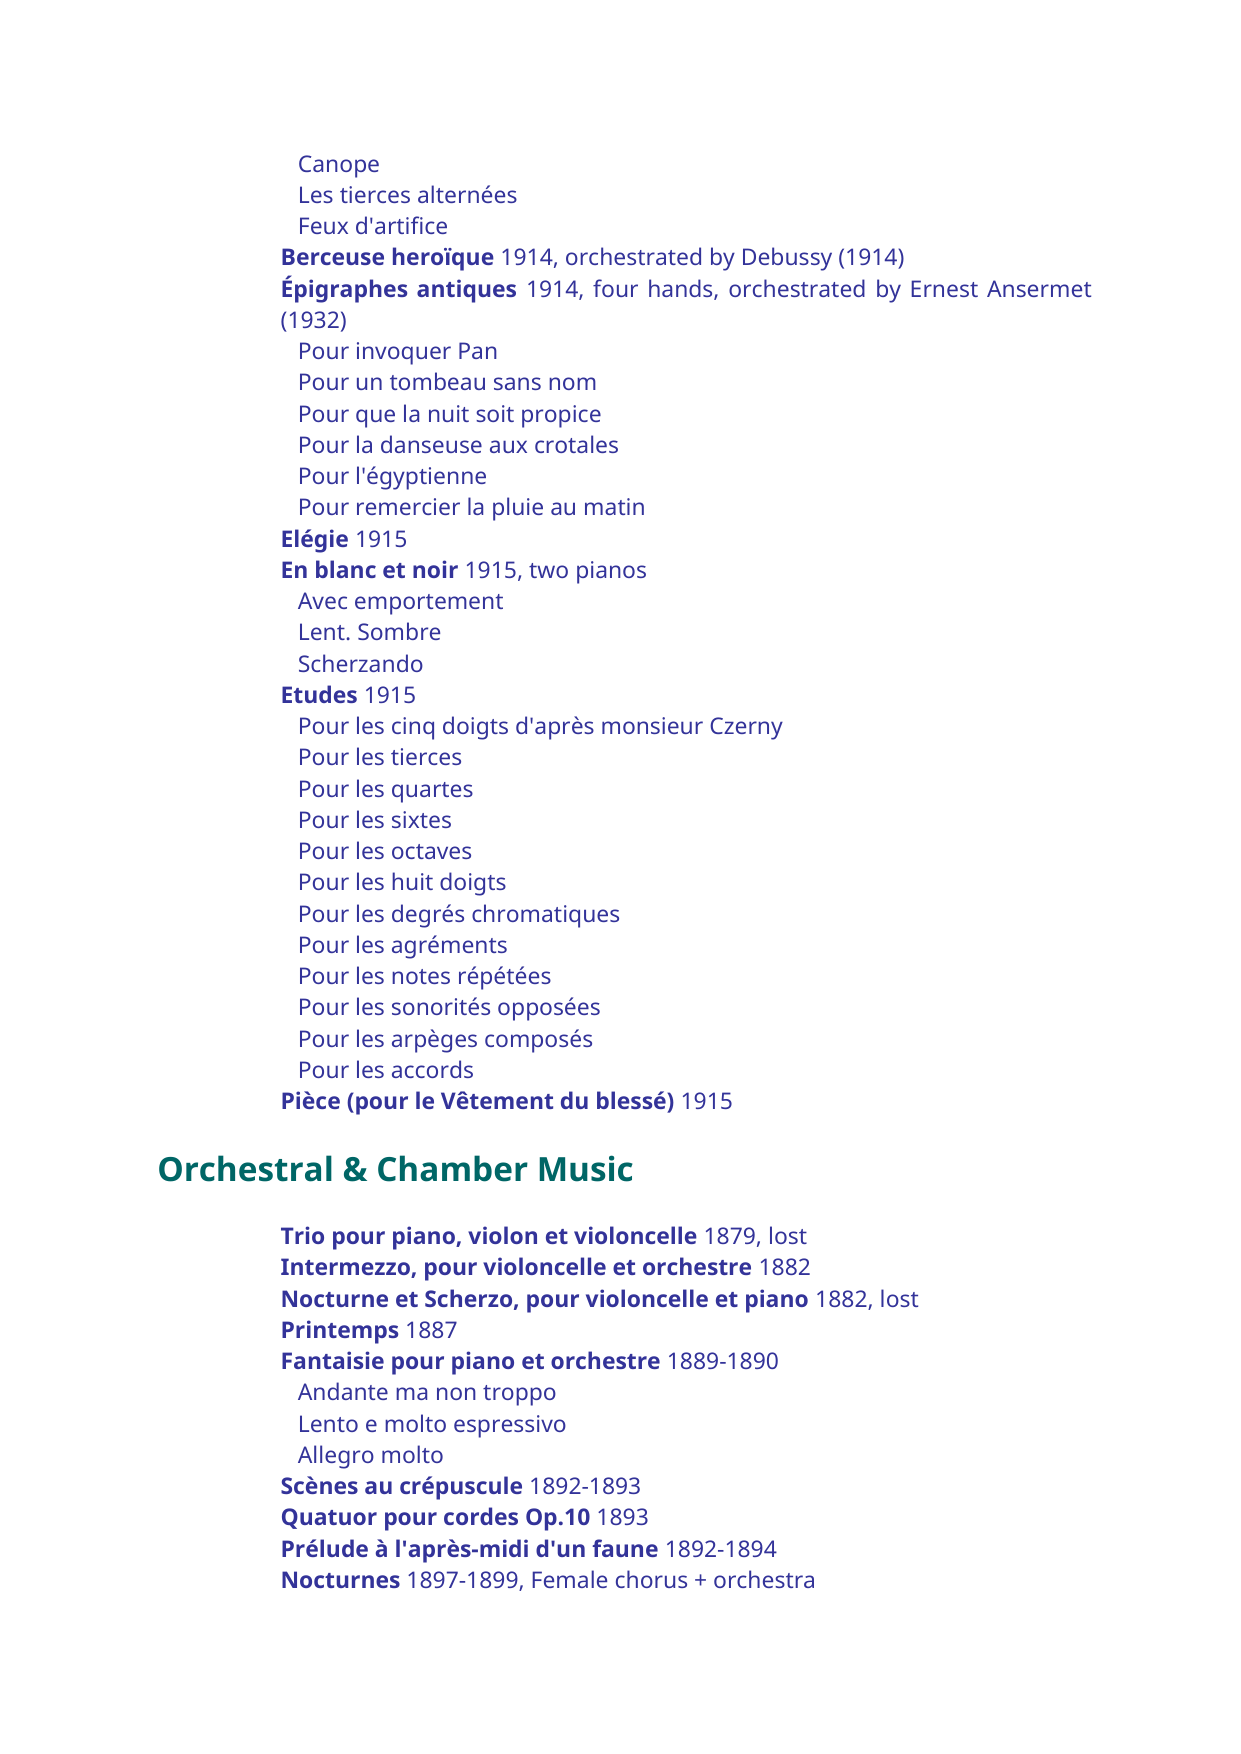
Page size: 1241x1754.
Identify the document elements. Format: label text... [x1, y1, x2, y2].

list Pour invoquer Pan [282, 335, 1093, 366]
list Pour remercier la pluie au matin [282, 491, 1093, 523]
list Pour les sonorités opposées [282, 991, 1093, 1023]
list Pour les accords [282, 1054, 1093, 1085]
list Pour les tierces [282, 741, 1093, 773]
list Etudes 1915 [243, 679, 1093, 710]
list Elégie 1915 [243, 523, 1093, 554]
list Épigraphes antiques 1914, four hands, orchestrated by Ernest Ansermet (1932) [243, 273, 1093, 335]
list Feux d'artifice [282, 210, 1093, 241]
list Quatuor pour cordes Op.10 1893 [243, 1501, 1093, 1533]
list Nocturne et Scherzo, pour violoncelle et piano 1882, lost [243, 1283, 1093, 1314]
list Canope [282, 148, 1093, 179]
list Pièce (pour le Vêtement du blessé) 1915 [243, 1085, 1093, 1116]
list Intermezzo, pour violoncelle et orchestre 1882 [243, 1251, 1093, 1283]
list Prélude à l'après-midi d'un faune 1892-1894 [243, 1533, 1093, 1564]
list Pour les arpèges composés [282, 1023, 1093, 1054]
list Nocturnes 1897-1899, Female chorus + orchestra [243, 1564, 1093, 1595]
list Les tierces alternées [282, 179, 1093, 210]
list Fantaisie pour piano et orchestre 1889-1890 [243, 1345, 1093, 1376]
list Avec emportement [282, 585, 1093, 616]
list Berceuse heroïque 1914, orchestrated by Debussy (1914) [243, 241, 1093, 273]
subtitle Orchestral & Chamber Music [157, 1146, 1093, 1191]
list Allegro molto [282, 1439, 1093, 1470]
list Pour les notes répétées [282, 960, 1093, 991]
list Pour les agréments [282, 929, 1093, 960]
list Pour les octaves [282, 835, 1093, 866]
list Pour que la nuit soit propice [282, 398, 1093, 429]
list Scherzando [282, 648, 1093, 679]
list Pour les cinq doigts d'après monsieur Czerny [282, 710, 1093, 741]
list Pour la danseuse aux crotales [282, 429, 1093, 460]
list Pour les sixtes [282, 804, 1093, 835]
list Trio pour piano, violon et violoncelle 1879, lost [243, 1220, 1093, 1251]
list En blanc et noir 1915, two pianos [243, 554, 1093, 585]
list Pour les quartes [282, 773, 1093, 804]
list Pour l'égyptienne [282, 460, 1093, 491]
list Pour un tombeau sans nom [282, 366, 1093, 398]
list Pour les degrés chromatiques [282, 898, 1093, 929]
list Pour les huit doigts [282, 866, 1093, 898]
list Printemps 1887 [243, 1314, 1093, 1345]
list Scènes au crépuscule 1892-1893 [243, 1470, 1093, 1501]
list Andante ma non troppo [282, 1376, 1093, 1408]
list Lent. Sombre [282, 616, 1093, 648]
list Lento e molto espressivo [282, 1408, 1093, 1439]
